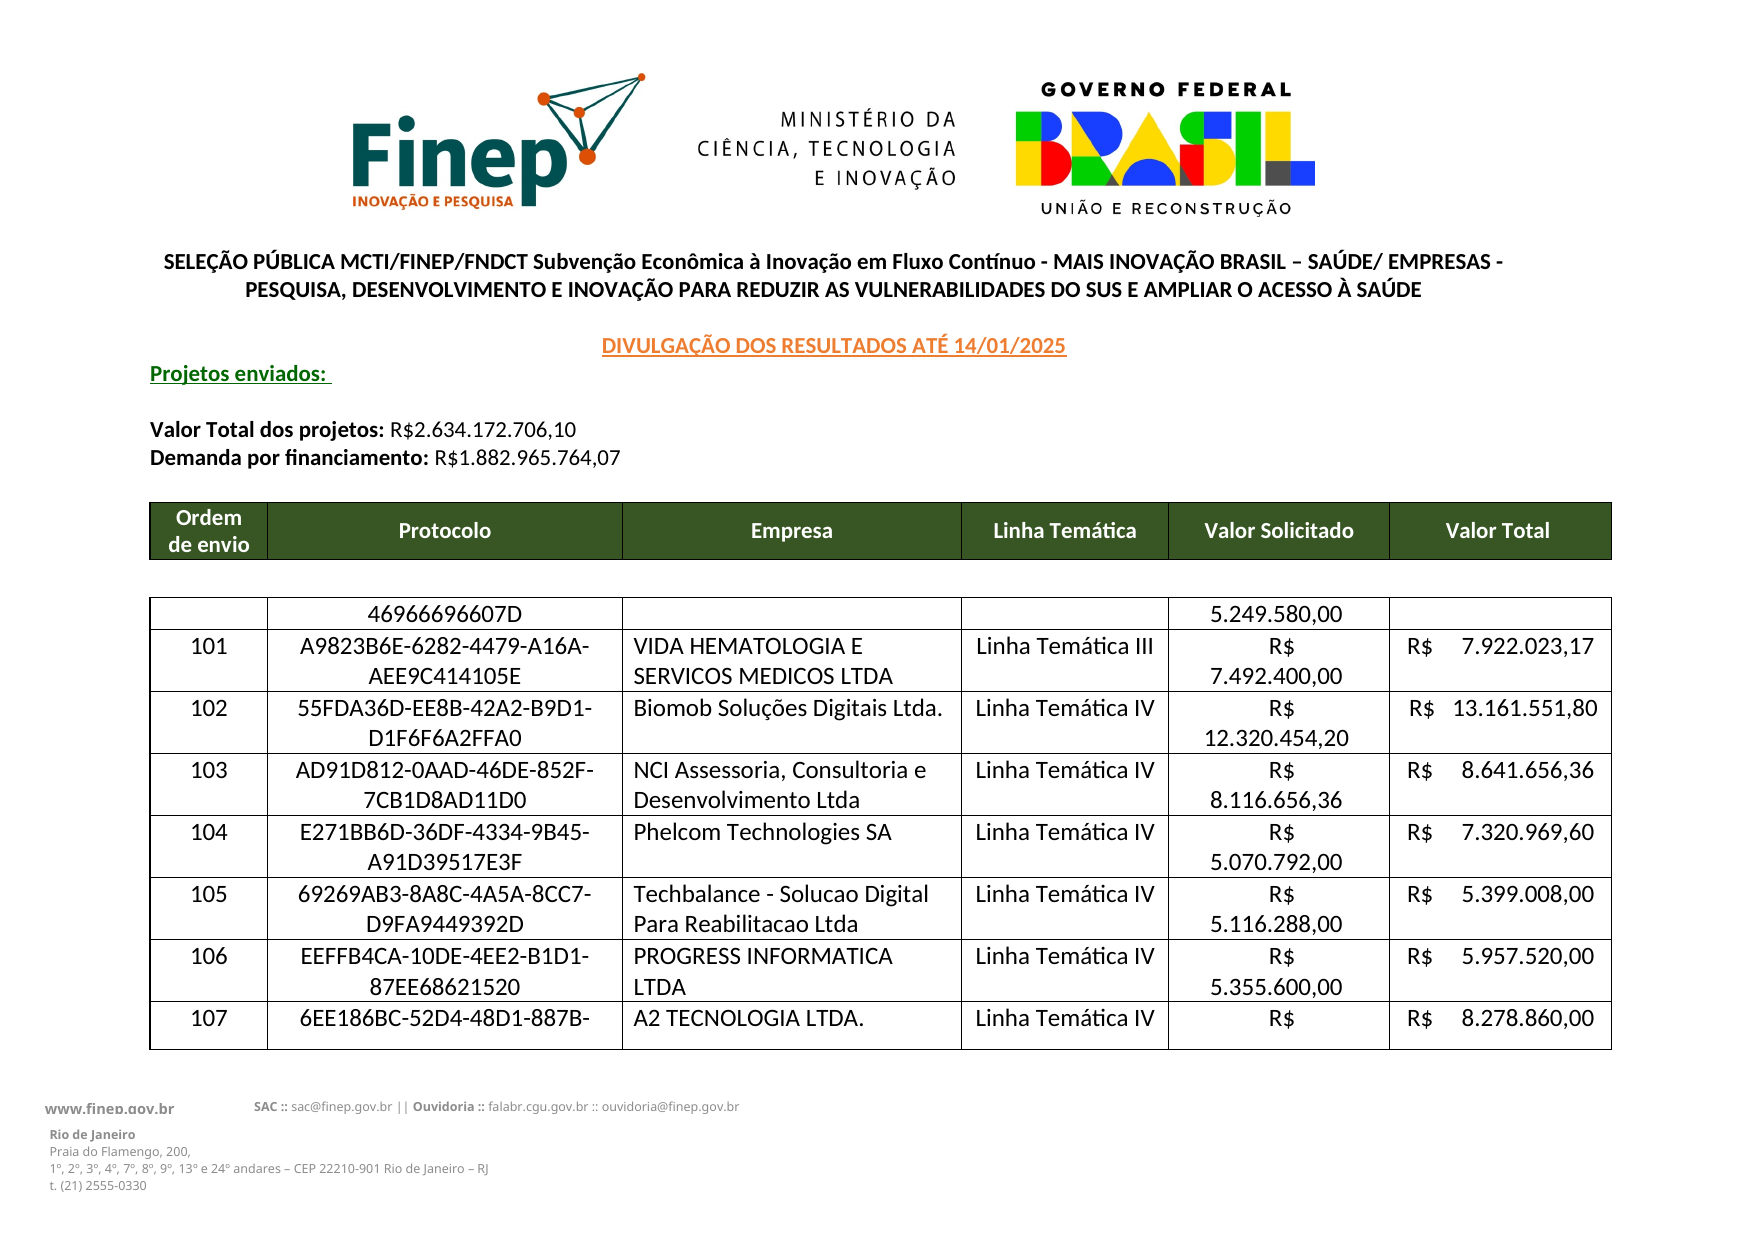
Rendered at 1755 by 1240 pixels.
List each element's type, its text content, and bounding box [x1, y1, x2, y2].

table_cell Linha Temática IV [962, 816, 1168, 877]
table_cell A2 TECNOLOGIA LTDA. [623, 1002, 961, 1049]
table_cell Linha Temática IV [962, 692, 1168, 753]
table_cell 55FDA36D-EE8B-42A2-B9D1-D1F6F6A2FFA0 [268, 692, 622, 753]
table_cell PROGRESS INFORMATICA LTDA [623, 940, 961, 1001]
table_cell 104 [151, 816, 267, 877]
table_cell R$ 5.116.288,00 [1169, 878, 1389, 939]
table_cell [623, 598, 961, 629]
table_cell E271BB6D-36DF-4334-9B45-A91D39517E3F [268, 816, 622, 877]
table_cell 6EE186BC-52D4-48D1-887B- [268, 1002, 622, 1049]
table_cell 46966696607D [268, 598, 622, 629]
table_cell 102 [151, 692, 267, 753]
table_cell 105 [151, 878, 267, 939]
table_cell NCI Assessoria, Consultoria e Desenvolvimento Ltda [623, 754, 961, 815]
table_cell R$ 8.641.656,36 [1390, 754, 1611, 815]
table_cell A9823B6E-6282-4479-A16A-AEE9C414105E [268, 630, 622, 691]
table_cell R$ 7.922.023,17 [1390, 630, 1611, 691]
table_cell R$ 8.278.860,00 [1390, 1002, 1611, 1049]
table_cell Linha Temática IV [962, 878, 1168, 939]
table_cell R$ [1169, 1002, 1389, 1049]
table_cell [1390, 598, 1611, 629]
table_cell 69269AB3-8A8C-4A5A-8CC7-D9FA9449392D [268, 878, 622, 939]
table_cell [962, 598, 1168, 629]
table_cell [151, 598, 267, 629]
table_cell Linha Temática III [962, 630, 1168, 691]
table_cell VIDA HEMATOLOGIA E SERVICOS MEDICOS LTDA [623, 630, 961, 691]
table_cell AD91D812-0AAD-46DE-852F-7CB1D8AD11D0 [268, 754, 622, 815]
table_cell Phelcom Technologies SA [623, 816, 961, 877]
table_cell 107 [151, 1002, 267, 1049]
table_cell Linha Temática IV [962, 940, 1168, 1001]
table_cell EEFFB4CA-10DE-4EE2-B1D1-87EE68621520 [268, 940, 622, 1001]
table_cell Biomob Soluções Digitais Ltda. [623, 692, 961, 753]
table_cell R$ 5.957.520,00 [1390, 940, 1611, 1001]
table_cell Linha Temática IV [962, 754, 1168, 815]
table_cell R$ 5.355.600,00 [1169, 940, 1389, 1001]
table_cell R$ 13.161.551,80 [1390, 692, 1611, 753]
table_cell 101 [151, 630, 267, 691]
table_cell R$ 5.070.792,00 [1169, 816, 1389, 877]
table_cell R$ 8.116.656,36 [1169, 754, 1389, 815]
table_cell R$ 5.399.008,00 [1390, 878, 1611, 939]
table_cell Linha Temática IV [962, 1002, 1168, 1049]
table_cell Techbalance - Solucao Digital Para Reabilitacao Ltda [623, 878, 961, 939]
table_cell R$ 7.492.400,00 [1169, 630, 1389, 691]
table_cell R$ 12.320.454,20 [1169, 692, 1389, 753]
table_cell R$ 7.320.969,60 [1390, 816, 1611, 877]
table_cell 5.249.580,00 [1169, 598, 1389, 629]
table_cell 106 [151, 940, 267, 1001]
table_cell 103 [151, 754, 267, 815]
